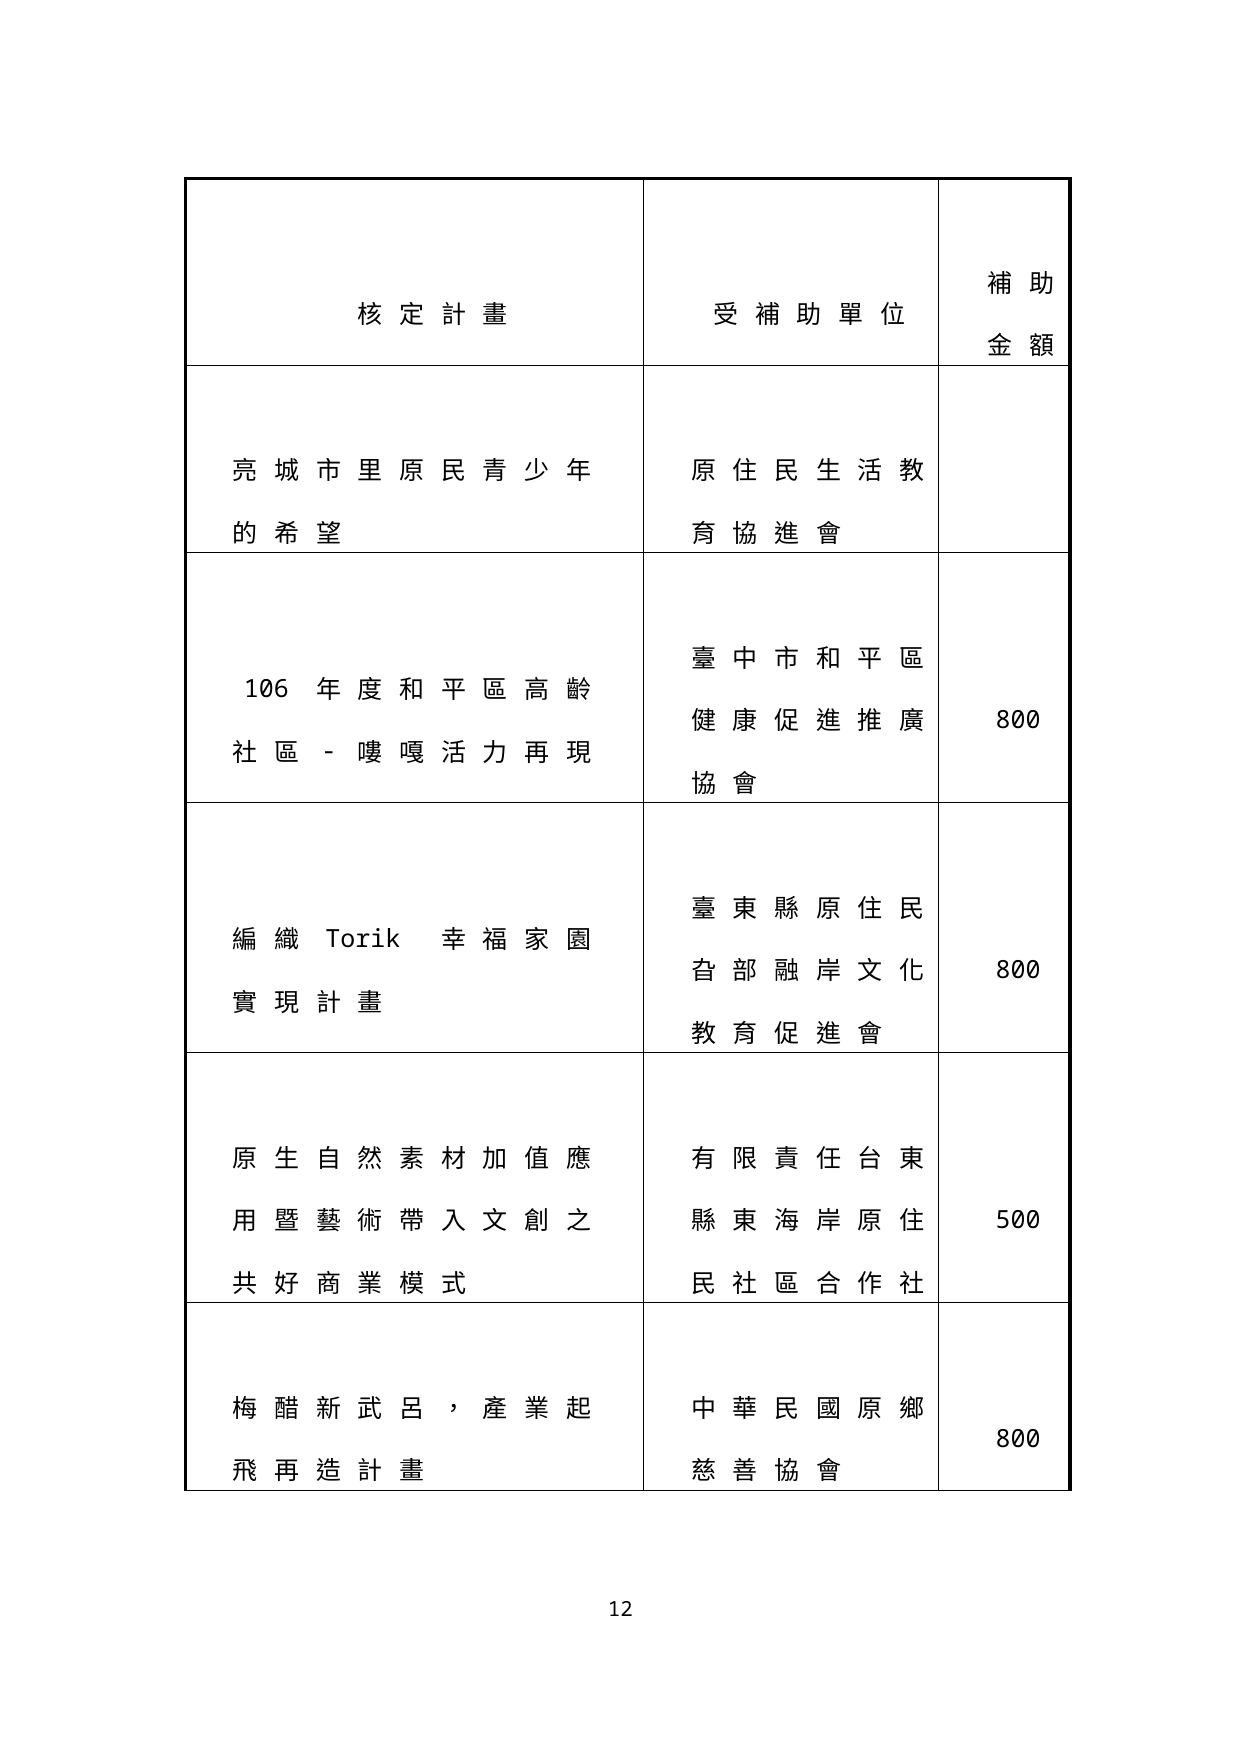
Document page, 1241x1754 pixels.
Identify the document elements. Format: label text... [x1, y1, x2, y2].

table_cell 800 [939, 1303, 1068, 1490]
table_cell 亮城市里原民青少年的希望 [187, 366, 643, 552]
table_cell 梅醋新武呂，產業起飛再造計畫 [187, 1303, 643, 1490]
table_cell 中華民國原鄉慈善協會 [644, 1303, 938, 1490]
table_cell 800 [939, 803, 1068, 1052]
table_cell [939, 366, 1068, 552]
table_cell 800 [939, 553, 1068, 802]
table_cell 臺中市和平區健康促進推廣協會 [644, 553, 938, 802]
table_cell 臺東縣原住民旮部融岸文化教育促進會 [644, 803, 938, 1052]
table_header 核定計畫 [187, 180, 643, 365]
table_cell 原生自然素材加值應用暨藝術帶入文創之共好商業模式 [187, 1053, 643, 1302]
table_cell 500 [939, 1053, 1068, 1302]
table_cell 有限責任台東縣東海岸原住民社區合作社 [644, 1053, 938, 1302]
table_cell 原住民生活教育協進會 [644, 366, 938, 552]
table_cell 106年度和平區高齡社區-嘍嘎活力再現 [187, 553, 643, 802]
table_cell 編織Torik 幸福家園實現計畫 [187, 803, 643, 1052]
table_header 受補助單位 [644, 180, 938, 365]
table_header 補助金額 [939, 180, 1068, 365]
